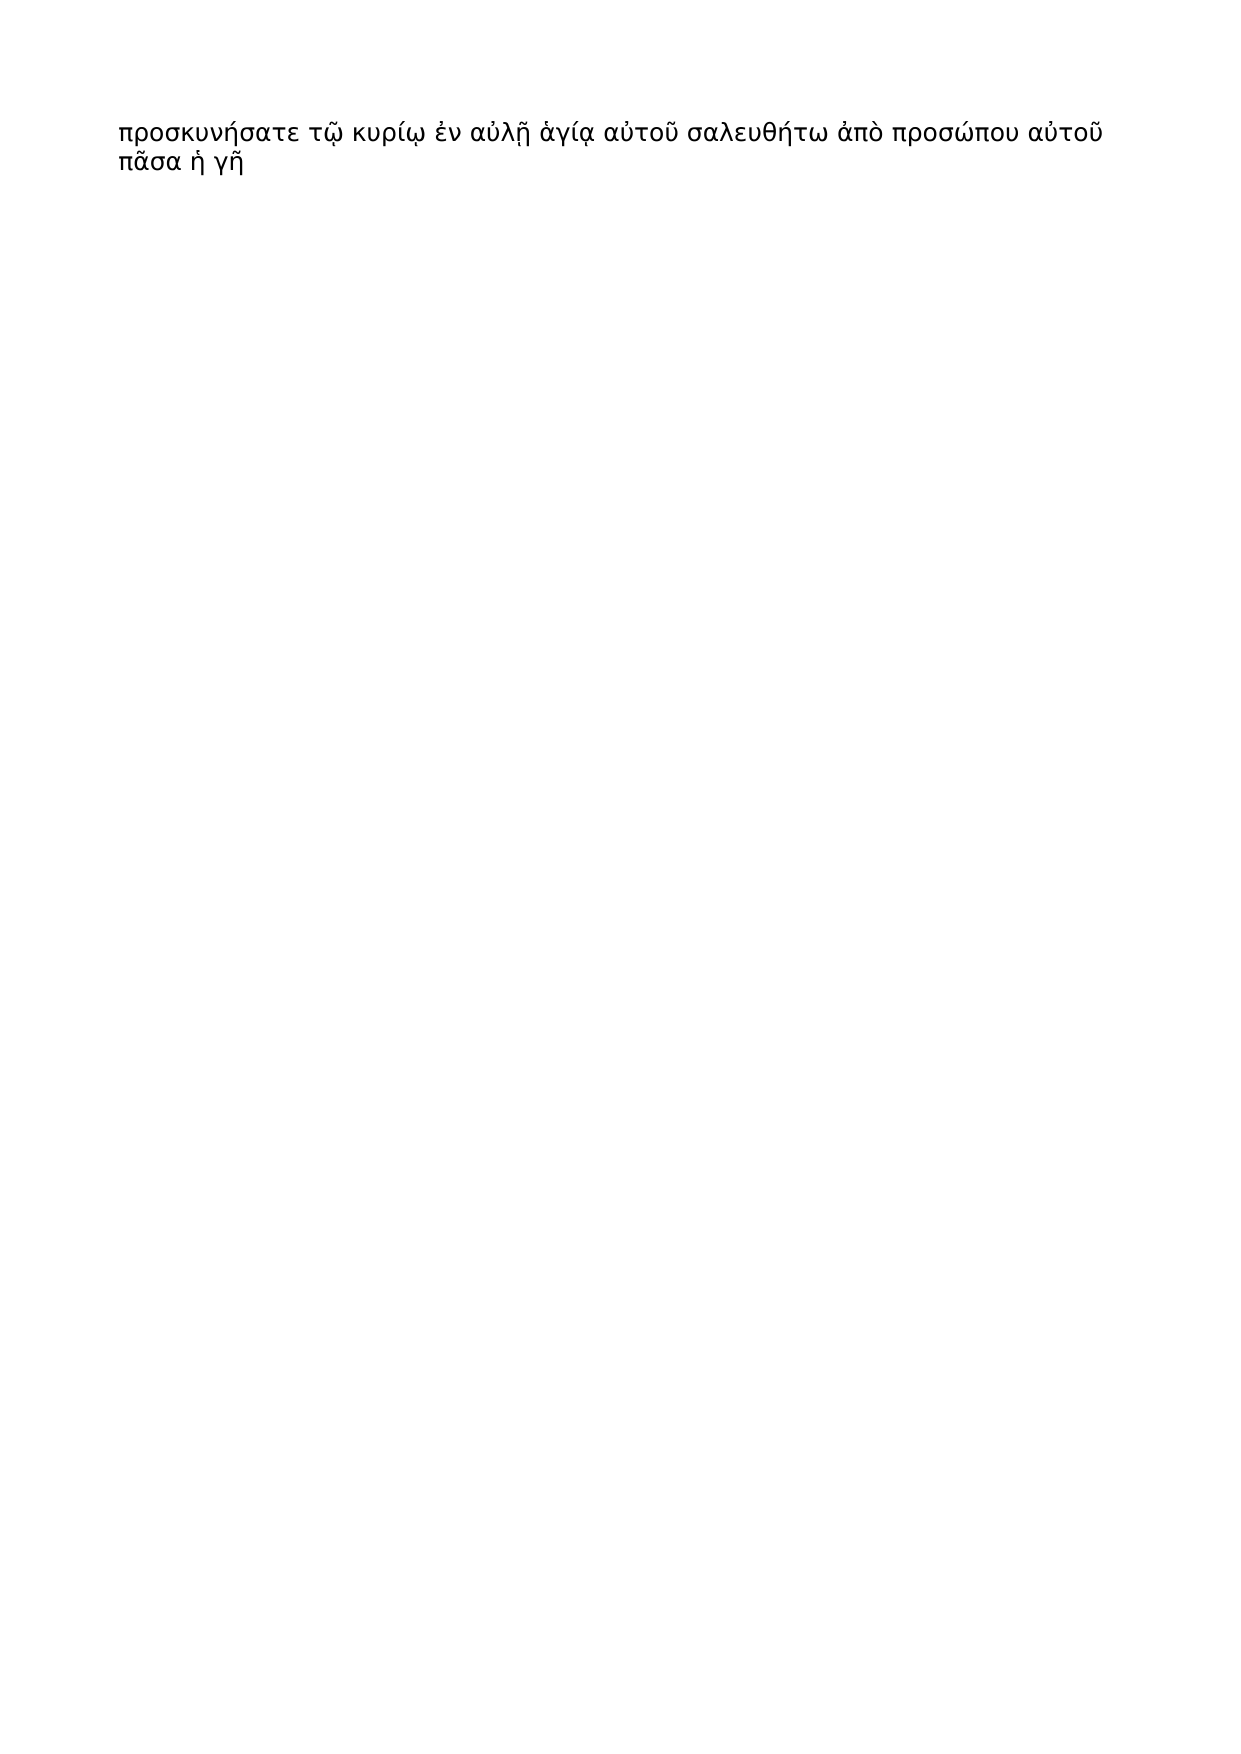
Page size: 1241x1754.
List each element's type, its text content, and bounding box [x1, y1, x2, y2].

text προσκυνήσατε τῷ κυρίῳ ἐν αὐλῇ ἁγίᾳ αὐτοῦ σαλευθήτω ἀπὸ προσώπου αὐτοῦ πᾶσα ἡ γῆ [118, 118, 1122, 176]
